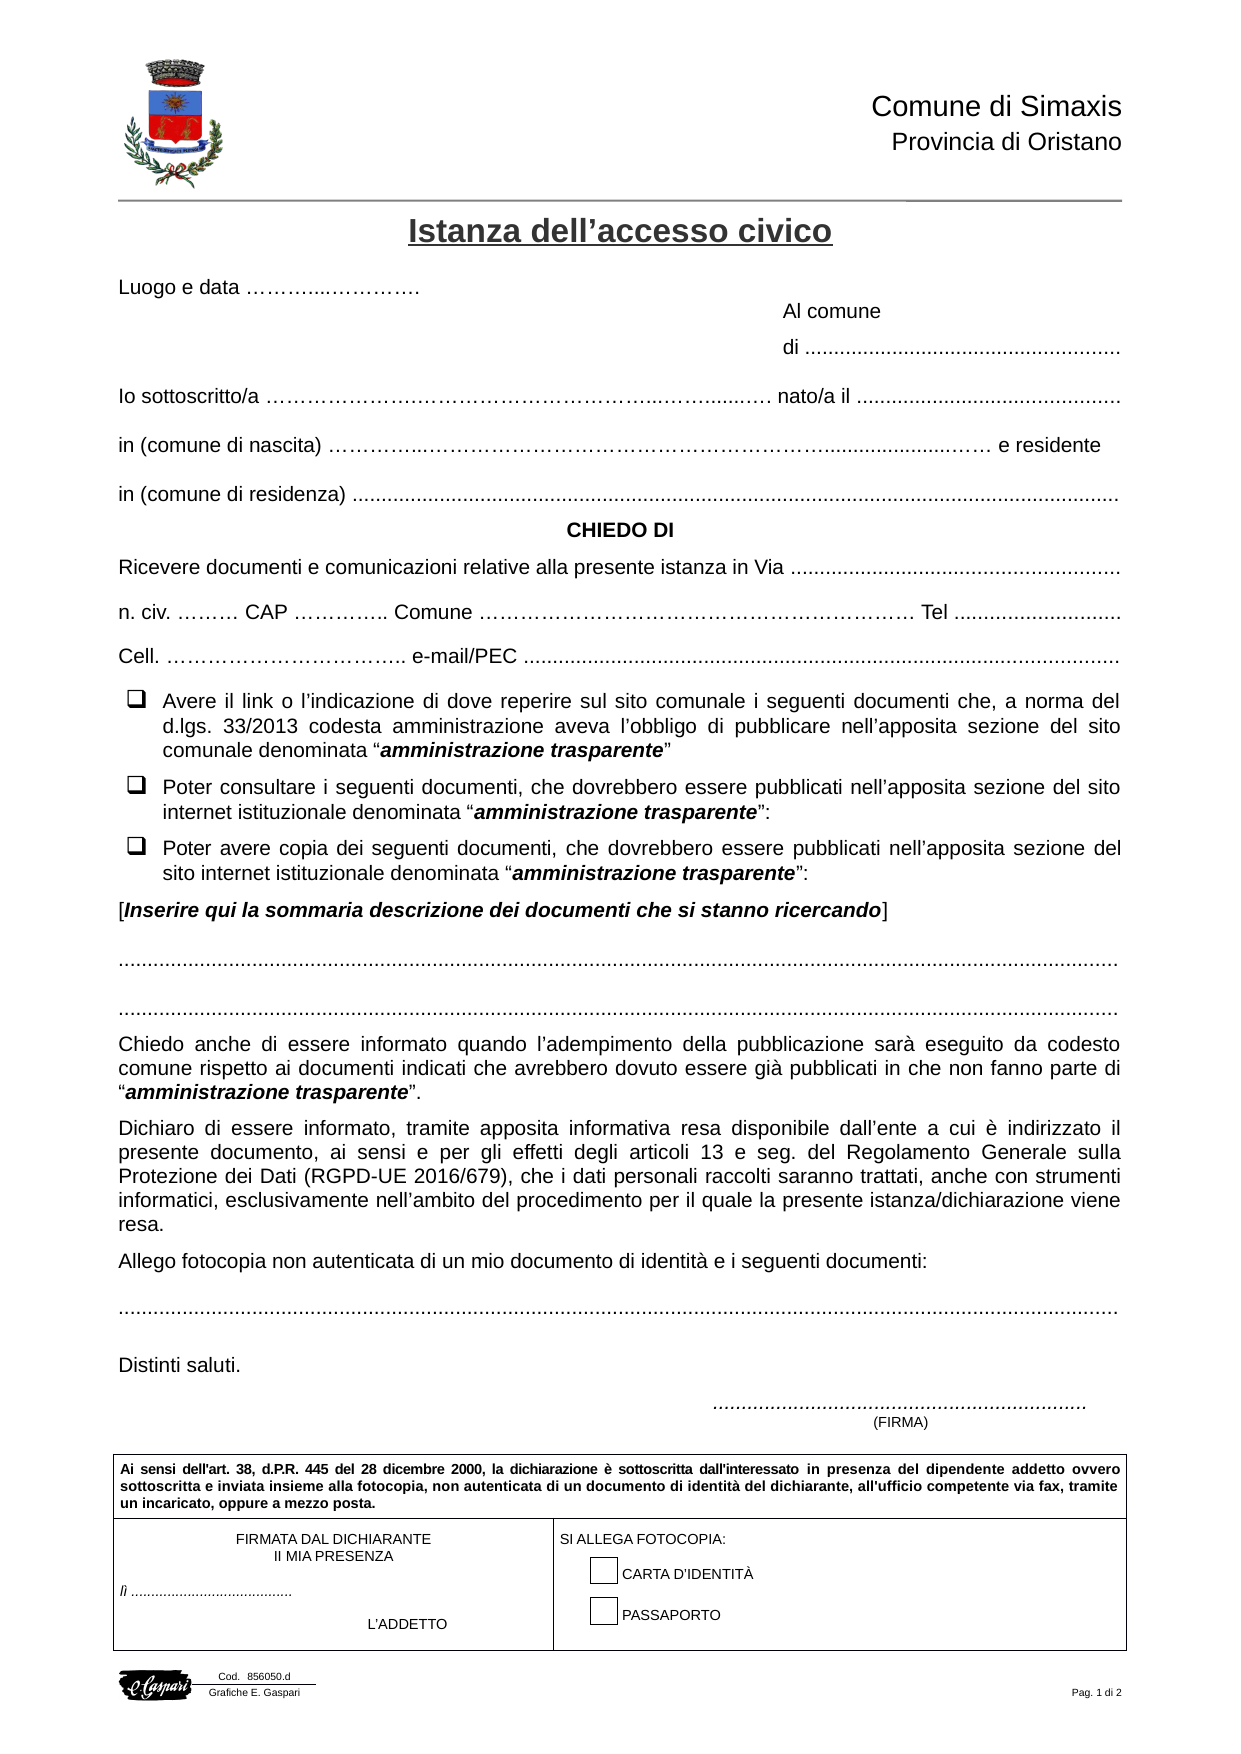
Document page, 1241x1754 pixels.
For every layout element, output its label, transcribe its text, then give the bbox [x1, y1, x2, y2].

text Provincia di Oristano [224, 127, 1122, 156]
text (FIRMA) [679, 1413, 1122, 1430]
text in (comune di nascita) …………...…………………………………………………......................…… e residente [118, 433, 1122, 457]
text di [783, 335, 1122, 359]
picture [122, 58, 224, 189]
picture [118, 1669, 192, 1701]
table_cell SI ALLEGA FOTOCOPIA: CARTA D’IDENTITÀ PASSAPORTO [554, 1519, 1126, 1649]
text Luogo e data ………....…………. [118, 274, 1122, 298]
subtitle Istanza dell’accesso civico [118, 211, 1122, 249]
text Allego fotocopia non autenticata di un mio documento di identità e i seguenti documenti: [118, 1248, 1122, 1272]
text in (comune di residenza) [118, 482, 1122, 506]
table_cell FIRMATA DAL DICHIARANTE II MIA PRESENZA lì ........................................ L’ADDETTO [114, 1519, 553, 1649]
text n. civ. ……… CAP ………….. Comune ……………………………………………………… Tel [118, 599, 1122, 623]
text Ricevere documenti e comunicazioni relative alla presente istanza in Via [118, 555, 1122, 579]
text Distinti saluti. [118, 1353, 1122, 1377]
text Cell. …………………………….. e-mail/PEC [118, 644, 1122, 668]
table_header Ai sensi dell'art. 38, d.P.R. 445 del 28 dicembre 2000, la dichiarazione è sottoscritta dall'interessato in presenza del dipendente addetto ovvero sottoscritta e inviata insieme alla fotocopia, non autenticata di un documento di identità del dichiarante, all'ufficio competente via fax, tramite un incaricato, oppure a mezzo posta. [114, 1455, 1126, 1517]
text Al comune [783, 298, 1122, 322]
text ................................................................. [679, 1389, 1122, 1413]
text Io sottoscritto/a ………………….……………………………...…….......…. nato/a il [118, 384, 1122, 408]
list Poter consultare i seguenti documenti, che dovrebbero essere pubblicati nell’apposita sezione del sito internet istituzionale denominata “amministrazione trasparente”: [125, 774, 1122, 823]
text Dichiaro di essere informato, tramite apposita informativa resa disponibile dall’ente a cui è indirizzato il presente documento, ai sensi e per gli effetti degli articoli 13 e seg. del Regolamento Generale sulla Protezione dei Dati (RGPD-UE 2016/679), che i dati personali raccolti saranno trattati, anche con strumenti informatici, esclusivamente nell’ambito del procedimento per il quale la presente istanza/dichiarazione viene resa. [118, 1116, 1122, 1236]
text Chiedo anche di essere informato quando l’adempimento della pubblicazione sarà eseguito da codesto comune rispetto ai documenti indicati che avrebbero dovuto essere già pubblicati in che non fanno parte di “amministrazione trasparente”. [118, 1032, 1122, 1104]
list Avere il link o l’indicazione di dove reperire sul sito comunale i seguenti documenti che, a norma del d.lgs. 33/2013 codesta amministrazione aveva l’obbligo di pubblicare nell’apposita sezione del sito comunale denominata “amministrazione trasparente” [125, 689, 1122, 762]
text [Inserire qui la sommaria descrizione dei documenti che si stanno ricercando] [118, 897, 1122, 921]
list Poter avere copia dei seguenti documenti, che dovrebbero essere pubblicati nell’apposita sezione del sito internet istituzionale denominata “amministrazione trasparente”: [125, 836, 1122, 885]
text CHIEDO DI [118, 518, 1122, 542]
text Comune di Simaxis [224, 89, 1122, 122]
